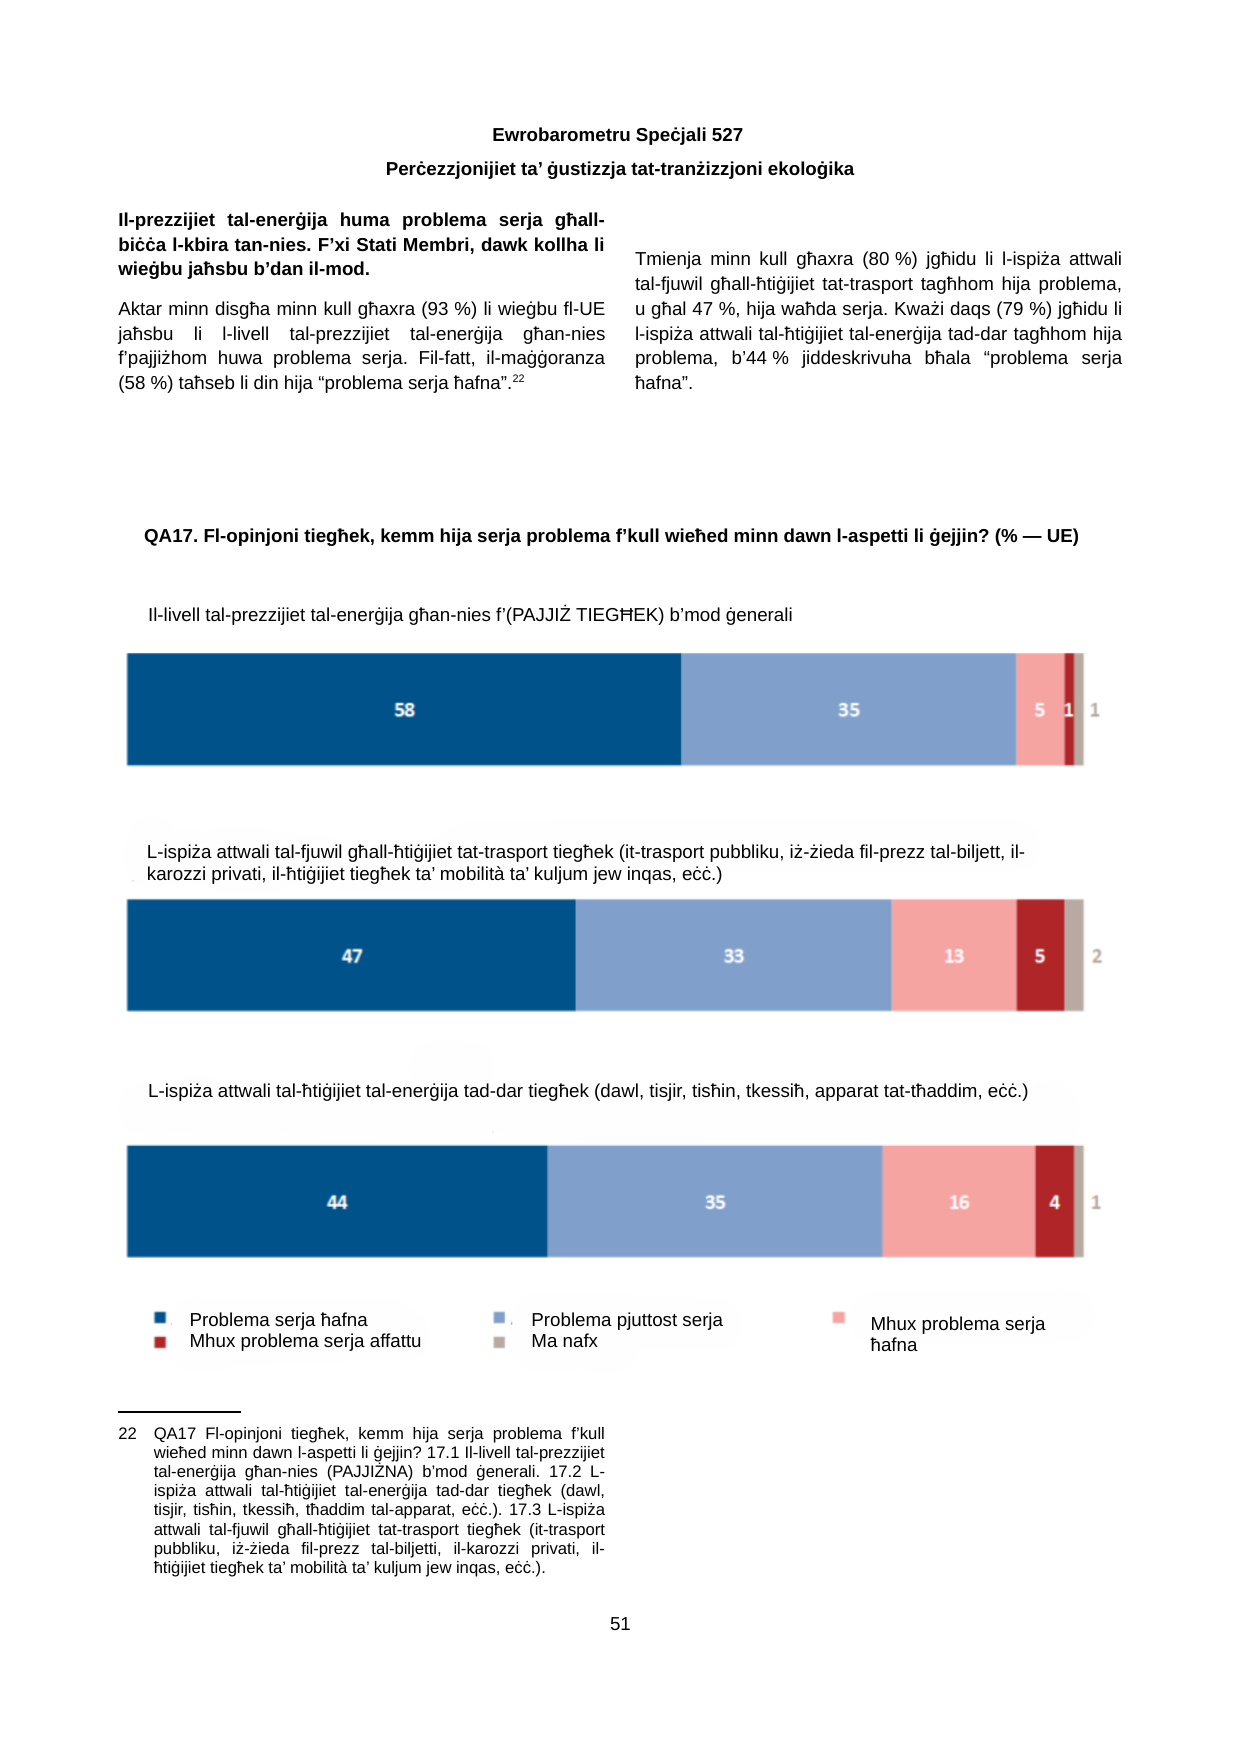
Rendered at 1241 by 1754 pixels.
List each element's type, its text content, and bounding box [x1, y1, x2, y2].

text Il-prezzijiet tal-enerġija huma problema serja għall-biċċa l-kbira tan-nies. F’xi Stati Membri, dawk kollha li wieġbu jaħsbu b’dan il-mod. [118, 208, 605, 280]
picture [114, 647, 1118, 1372]
text Tmienja minn kull għaxra (80 %) jgħidu li l-ispiża attwali tal-fjuwil għall-ħtiġijiet tat-trasport tagħhom hija problema, u għal 47 %, hija waħda serja. Kważi daqs (79 %) jgħidu li l-ispiża attwali tal-ħtiġijiet tal-enerġija tad-dar tagħhom hija problema, b’44 % jiddeskrivuha bħala “problema serja ħafna”. [635, 248, 1122, 393]
text QA17 Fl-opinjoni tiegħek, kemm hija serja problema f’kull wieħed minn dawn l-aspetti li ġejjin? 17.1 Il-livell tal-prezzijiet tal-enerġija għan-nies (PAJJIŻNA) b’mod ġenerali. 17.2 L-ispiża attwali tal-ħtiġijiet tal-enerġija tad-dar tiegħek (dawl, tisjir, tisħin, tkessiħ, tħaddim tal-apparat, eċċ.). 17.3 L-ispiża attwali tal-fjuwil għall-ħtiġijiet tat-trasport tiegħek (it-trasport pubbliku, iż-żieda fil-prezz tal-biljetti, il-karozzi privati, il-ħtiġijiet tiegħek ta’ mobilità ta’ kuljum jew inqas, eċċ.). [118, 1423, 605, 1577]
text Aktar minn disgħa minn kull għaxra (93 %) li wieġbu fl-UE jaħsbu li l-livell tal-prezzijiet tal-enerġija għan-nies f’pajjiżhom huwa problema serja. Fil-fatt, il-maġġoranza (58 %) taħseb li din hija “problema serja ħafna”. [118, 297, 605, 393]
